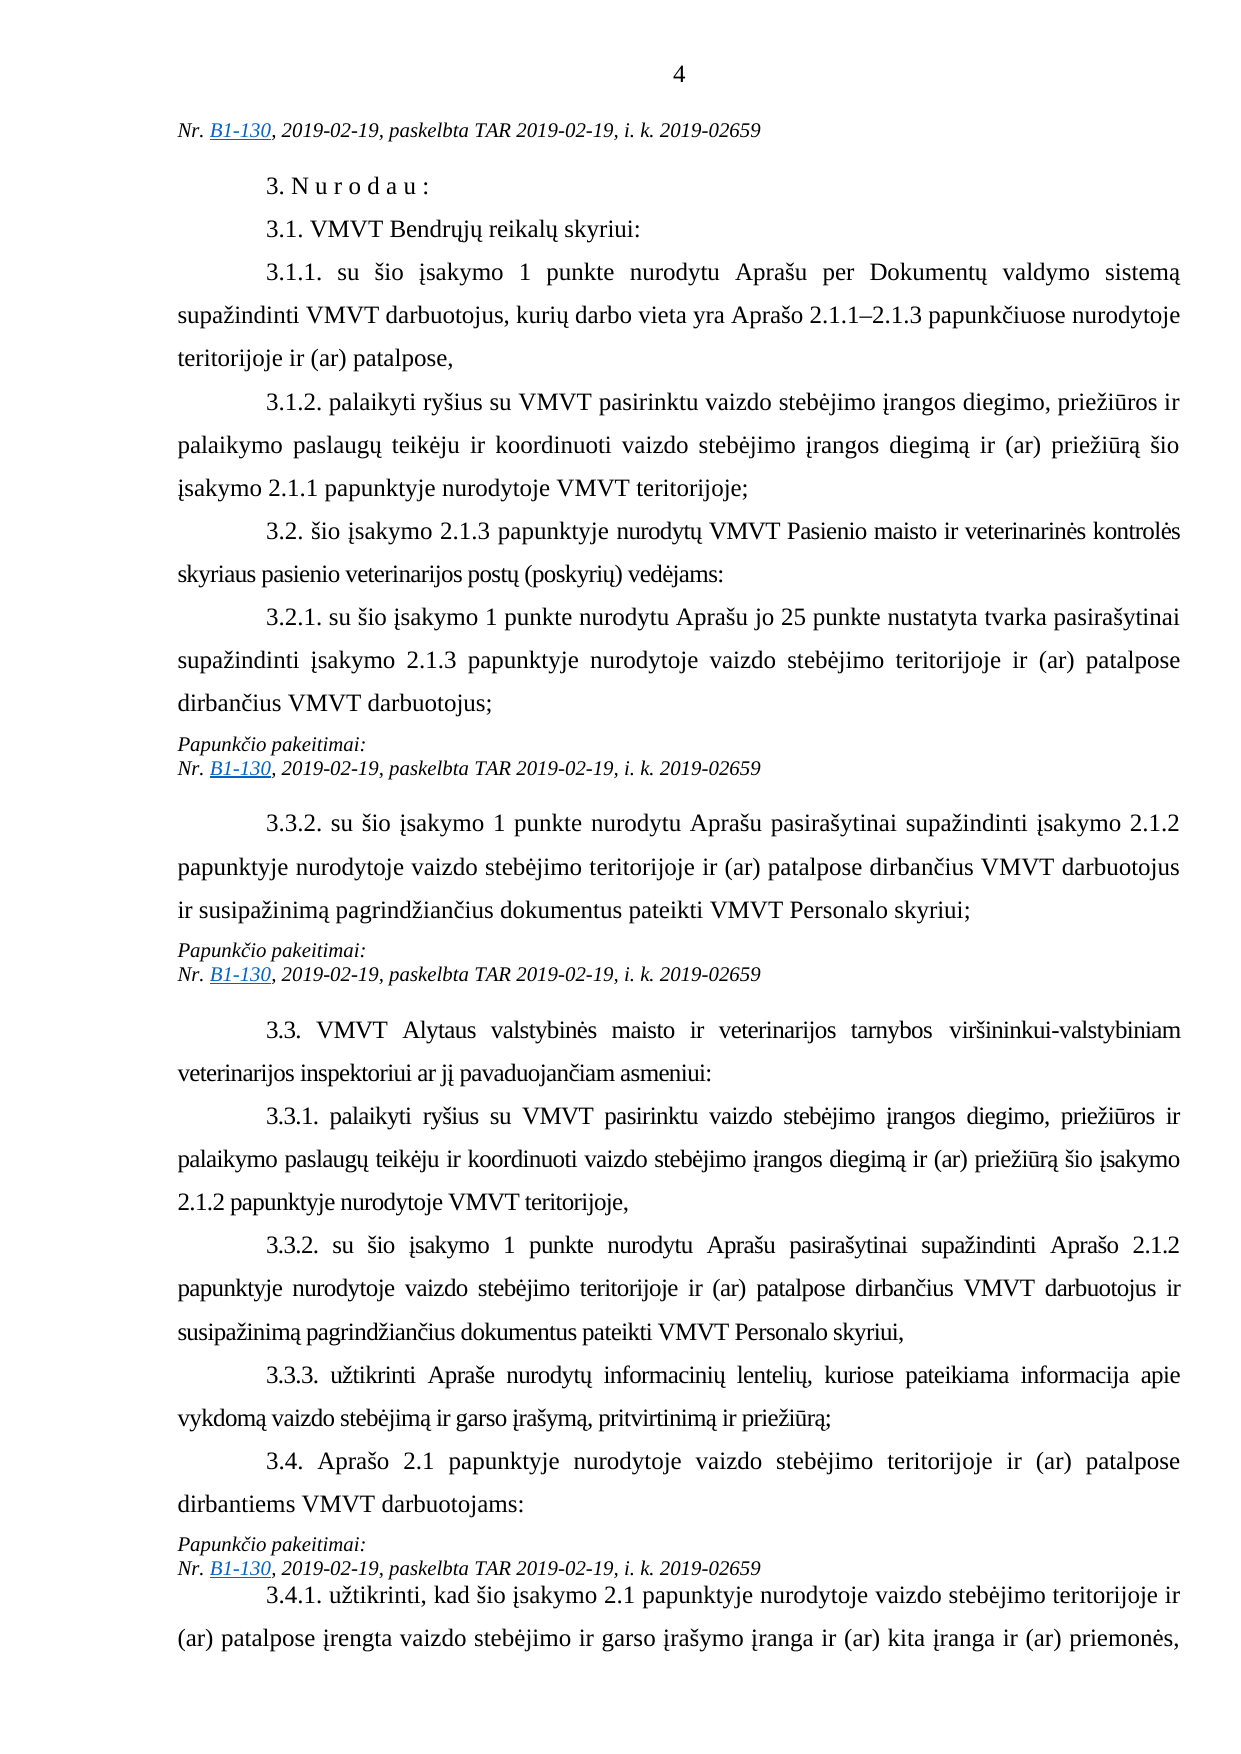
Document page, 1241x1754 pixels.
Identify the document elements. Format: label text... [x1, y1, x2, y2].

text 3.2. šio įsakymo 2.1.3 papunktyje nurodytų VMVT Pasienio maisto ir veterinarinės kontrolės skyriaus pasienio veterinarijos postų (poskyrių) vedėjams: [177, 516, 1181, 588]
text Papunkčio pakeitimai: [177, 732, 1181, 756]
text 3.1.2. palaikyti ryšius su VMVT pasirinktu vaizdo stebėjimo įrangos diegimo, priežiūros ir palaikymo paslaugų teikėju ir koordinuoti vaizdo stebėjimo įrangos diegimą ir (ar) priežiūrą šio įsakymo 2.1.1 papunktyje nurodytoje VMVT teritorijoje; [177, 387, 1181, 502]
text 3.1. VMVT Bendrųjų reikalų skyriui: [177, 214, 1181, 243]
text Nr. B1-130, 2019-02-19, paskelbta TAR 2019-02-19, i. k. 2019-02659 [177, 756, 1181, 780]
text 3.3.2. su šio įsakymo 1 punkte nurodytu Aprašu pasirašytinai supažindinti įsakymo 2.1.2 papunktyje nurodytoje vaizdo stebėjimo teritorijoje ir (ar) patalpose dirbančius VMVT darbuotojus ir susipažinimą pagrindžiančius dokumentus pateikti VMVT Personalo skyriui; [177, 808, 1181, 923]
text 3.1.1. su šio įsakymo 1 punkte nurodytu Aprašu per Dokumentų valdymo sistemą supažindinti VMVT darbuotojus, kurių darbo vieta yra Aprašo 2.1.1–2.1.3 papunkčiuose nurodytoje teritorijoje ir (ar) patalpose, [177, 257, 1181, 372]
text Nr. B1-130, 2019-02-19, paskelbta TAR 2019-02-19, i. k. 2019-02659 [177, 1556, 1181, 1580]
text Nr. B1-130, 2019-02-19, paskelbta TAR 2019-02-19, i. k. 2019-02659 [177, 962, 1181, 986]
text 3. N u r o d a u : [177, 171, 1181, 200]
text 3.4.1. užtikrinti, kad šio įsakymo 2.1 papunktyje nurodytoje vaizdo stebėjimo teritorijoje ir (ar) patalpose įrengta vaizdo stebėjimo ir garso įrašymo įranga ir (ar) kita įranga ir (ar) priemonės, [177, 1580, 1181, 1652]
text Papunkčio pakeitimai: [177, 938, 1181, 962]
text 3.3.1. palaikyti ryšius su VMVT pasirinktu vaizdo stebėjimo įrangos diegimo, priežiūros ir palaikymo paslaugų teikėju ir koordinuoti vaizdo stebėjimo įrangos diegimą ir (ar) priežiūrą šio įsakymo 2.1.2 papunktyje nurodytoje VMVT teritorijoje, [177, 1101, 1181, 1216]
text Nr. B1-130, 2019-02-19, paskelbta TAR 2019-02-19, i. k. 2019-02659 [177, 118, 1181, 142]
text 3.3. VMVT Alytaus valstybinės maisto ir veterinarijos tarnybos viršininkui-valstybiniam veterinarijos inspektoriui ar jį pavaduojančiam asmeniui: [177, 1015, 1181, 1087]
text 3.2.1. su šio įsakymo 1 punkte nurodytu Aprašu jo 25 punkte nustatyta tvarka pasirašytinai supažindinti įsakymo 2.1.3 papunktyje nurodytoje vaizdo stebėjimo teritorijoje ir (ar) patalpose dirbančius VMVT darbuotojus; [177, 602, 1181, 717]
text 3.3.2. su šio įsakymo 1 punkte nurodytu Aprašu pasirašytinai supažindinti Aprašo 2.1.2 papunktyje nurodytoje vaizdo stebėjimo teritorijoje ir (ar) patalpose dirbančius VMVT darbuotojus ir susipažinimą pagrindžiančius dokumentus pateikti VMVT Personalo skyriui, [177, 1230, 1181, 1345]
text 3.3.3. užtikrinti Apraše nurodytų informacinių lentelių, kuriose pateikiama informacija apie vykdomą vaizdo stebėjimą ir garso įrašymą, pritvirtinimą ir priežiūrą; [177, 1360, 1181, 1432]
text 3.4. Aprašo 2.1 papunktyje nurodytoje vaizdo stebėjimo teritorijoje ir (ar) patalpose dirbantiems VMVT darbuotojams: [177, 1446, 1181, 1518]
text Papunkčio pakeitimai: [177, 1532, 1181, 1556]
